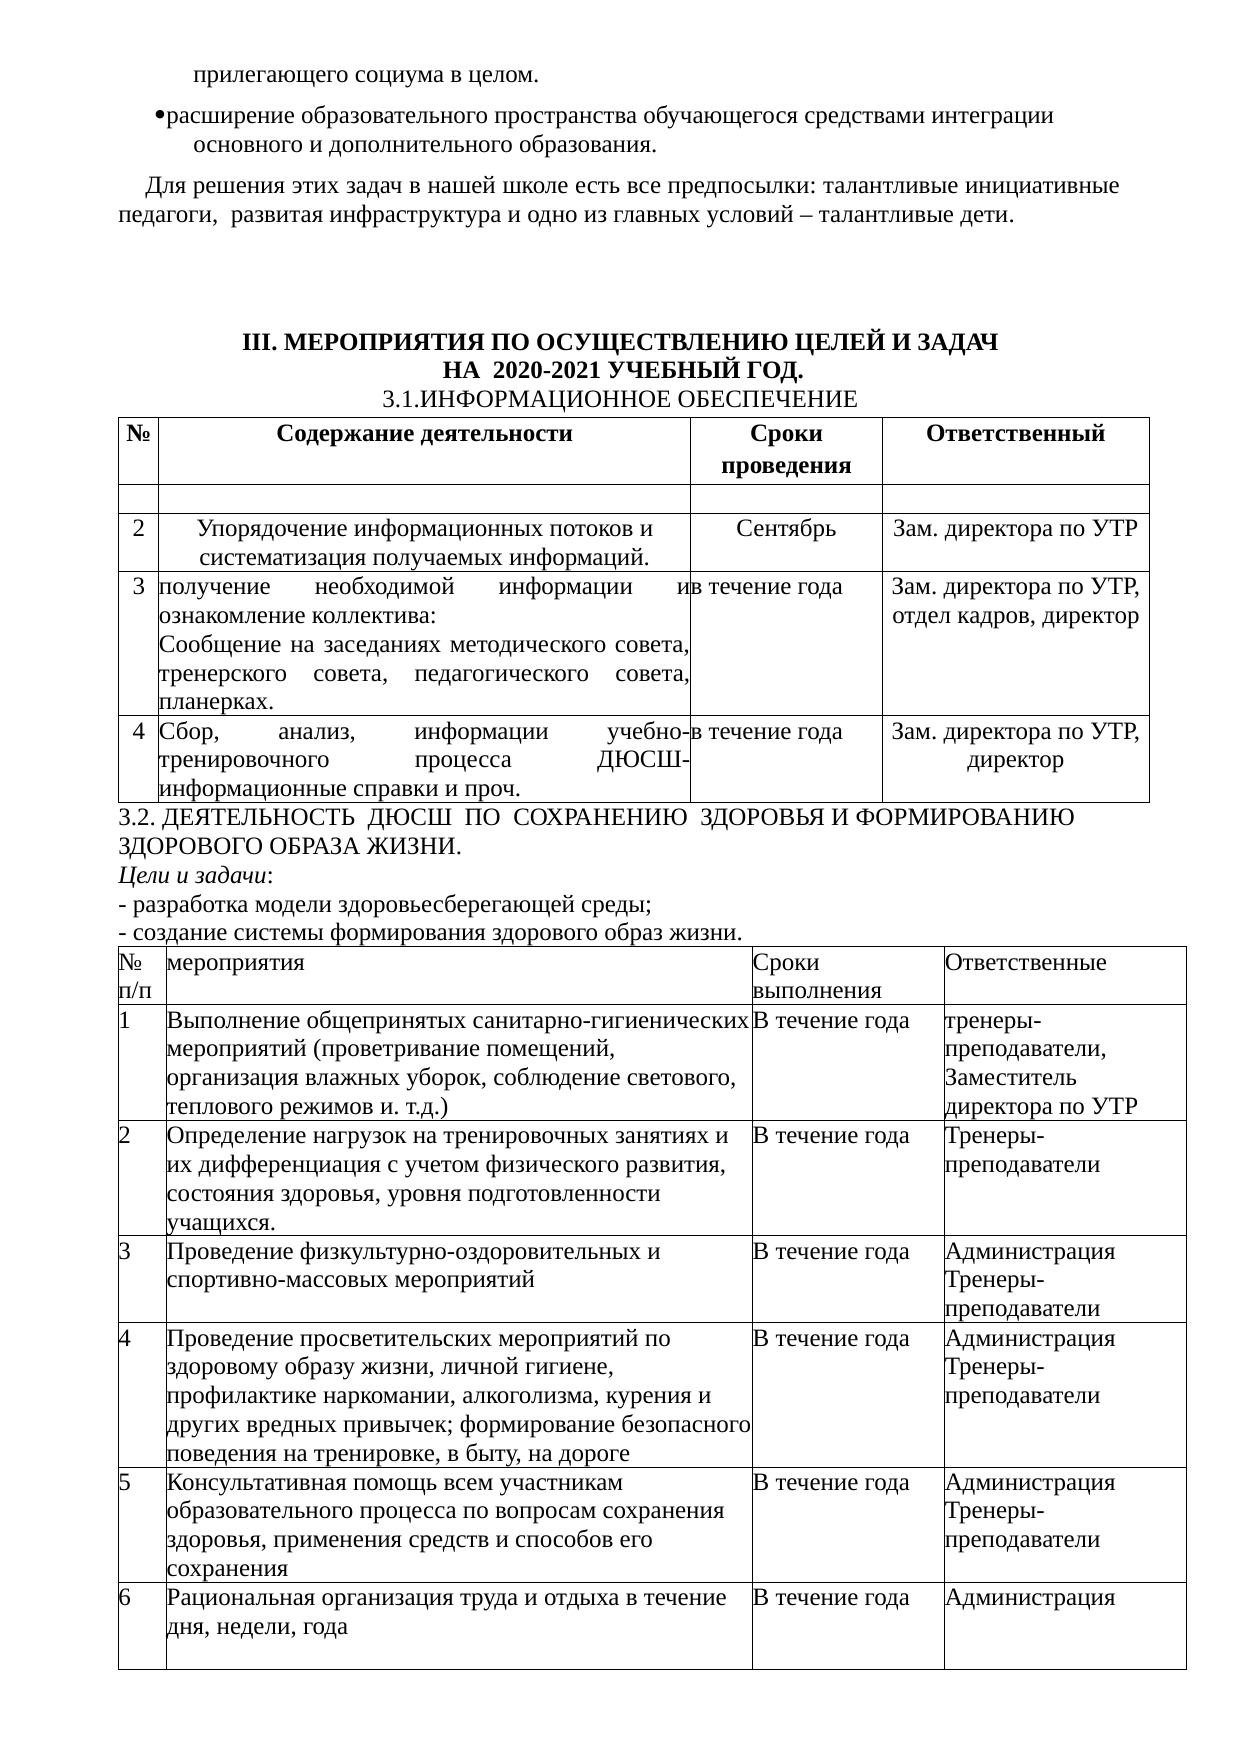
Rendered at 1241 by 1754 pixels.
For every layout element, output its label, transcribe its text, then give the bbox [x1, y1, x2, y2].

table_cell [883, 485, 1149, 513]
table_cell 6 [119, 1583, 166, 1669]
table_cell [119, 485, 158, 513]
table_cell Администрация Тренеры-преподаватели [945, 1236, 1186, 1322]
table_cell В течение года [753, 1323, 944, 1466]
table_cell Администрация Тренеры-преподаватели [945, 1323, 1186, 1466]
text 3.1.ИНФОРМАЦИОННОЕ ОБЕСПЕЧЕНИЕ [118, 384, 1122, 413]
table_cell В течение года [753, 1236, 944, 1322]
text - создание системы формирования здорового образ жизни. [118, 917, 1122, 946]
table_cell Зам. директора по УТР [883, 514, 1149, 571]
table_cell Выполнение общепринятых санитарно-гигиенических мероприятий (проветривание помещений, организация влажных уборок, соблюдение светового, теплового режимов и. т.д.) [167, 1005, 752, 1120]
table_cell [691, 485, 882, 513]
table_header Ответственные [945, 947, 1186, 1004]
text Цели и задачи: [118, 860, 1122, 889]
table_cell В течение года [753, 1005, 944, 1120]
text - разработка модели здоровьесберегающей среды; [118, 889, 1122, 917]
table_cell Тренеры-преподаватели [945, 1121, 1186, 1235]
table_cell 2 [119, 514, 158, 571]
table_cell 1 [119, 1005, 166, 1120]
table_cell 4 [119, 716, 158, 802]
table_cell В течение года [753, 1468, 944, 1582]
table_cell Определение нагрузок на тренировочных занятиях и их дифференциация с учетом физического развития, состояния здоровья, уровня подготовленности учащихся. [167, 1121, 752, 1235]
table_cell получение необходимой информации и ознакомление коллектива: Сообщение на заседаниях методического совета, тренерского совета, педагогического совета, планерках. [159, 572, 690, 715]
table_cell В течение года [753, 1121, 944, 1235]
table_cell Зам. директора по УТР, отдел кадров, директор [883, 572, 1149, 715]
table_cell В течение года [753, 1583, 944, 1669]
table_cell 2 [119, 1121, 166, 1235]
table_cell Администрация [945, 1583, 1186, 1669]
table_cell Сбор, анализ, информации учебно-тренировочного процесса ДЮСШ- информационные справки и проч. [159, 716, 690, 802]
table_cell Упорядочение информационных потоков и систематизация получаемых информаций. [159, 514, 690, 571]
table_cell Проведение физкультурно-оздоровительных и спортивно-массовых мероприятий [167, 1236, 752, 1322]
table_cell 3 [119, 1236, 166, 1322]
table_cell в течение года [691, 572, 882, 715]
table_header Сроки выполнения [753, 947, 944, 1004]
table_header Содержание деятельности [159, 418, 690, 484]
table_header № п/п [119, 947, 166, 1004]
table_cell Зам. директора по УТР, директор [883, 716, 1149, 802]
text III. МЕРОПРИЯТИЯ ПО ОСУЩЕСТВЛЕНИЮ ЦЕЛЕЙ И ЗАДАЧ [118, 327, 1122, 355]
table_cell Рациональная организация труда и отдыха в течение дня, недели, года [167, 1583, 752, 1669]
table_cell Проведение просветительских мероприятий по здоровому образу жизни, личной гигиене, профилактике наркомании, алкоголизма, курения и других вредных привычек; формирование безопасного поведения на тренировке, в быту, на дороге [167, 1323, 752, 1466]
table_header Сроки проведения [691, 418, 882, 484]
table_cell Администрация Тренеры-преподаватели [945, 1468, 1186, 1582]
table_cell 4 [119, 1323, 166, 1466]
list расширение образовательного пространства обучающегося средствами интеграции основного и дополнительного образования. [156, 100, 1122, 158]
table_cell тренеры-преподаватели, Заместитель директора по УТР [945, 1005, 1186, 1120]
list прилегающего социума в целом. [156, 59, 1122, 88]
table_cell 5 [119, 1468, 166, 1582]
table_header № [119, 418, 158, 484]
table_cell Сентябрь [691, 514, 882, 571]
table_cell [159, 485, 690, 513]
table_cell 3 [119, 572, 158, 715]
text 3.2. ДЕЯТЕЛЬНОСТЬ ДЮСШ ПО СОХРАНЕНИЮ ЗДОРОВЬЯ И ФОРМИРОВАНИЮ ЗДОРОВОГО ОБРАЗА ЖИЗНИ. [118, 803, 1122, 860]
text НА 2020-2021 УЧЕБНЫЙ ГОД. [118, 355, 1122, 384]
table_cell Консультативная помощь всем участникам образовательного процесса по вопросам сохранения здоровья, применения средств и способов его сохранения [167, 1468, 752, 1582]
table_cell в течение года [691, 716, 882, 802]
table_header мероприятия [167, 947, 752, 1004]
table_header Ответственный [883, 418, 1149, 484]
text Для решения этих задач в нашей школе есть все предпосылки: талантливые инициативные педагоги, развитая инфраструктура и одно из главных условий – талантливые дети. [118, 170, 1122, 228]
